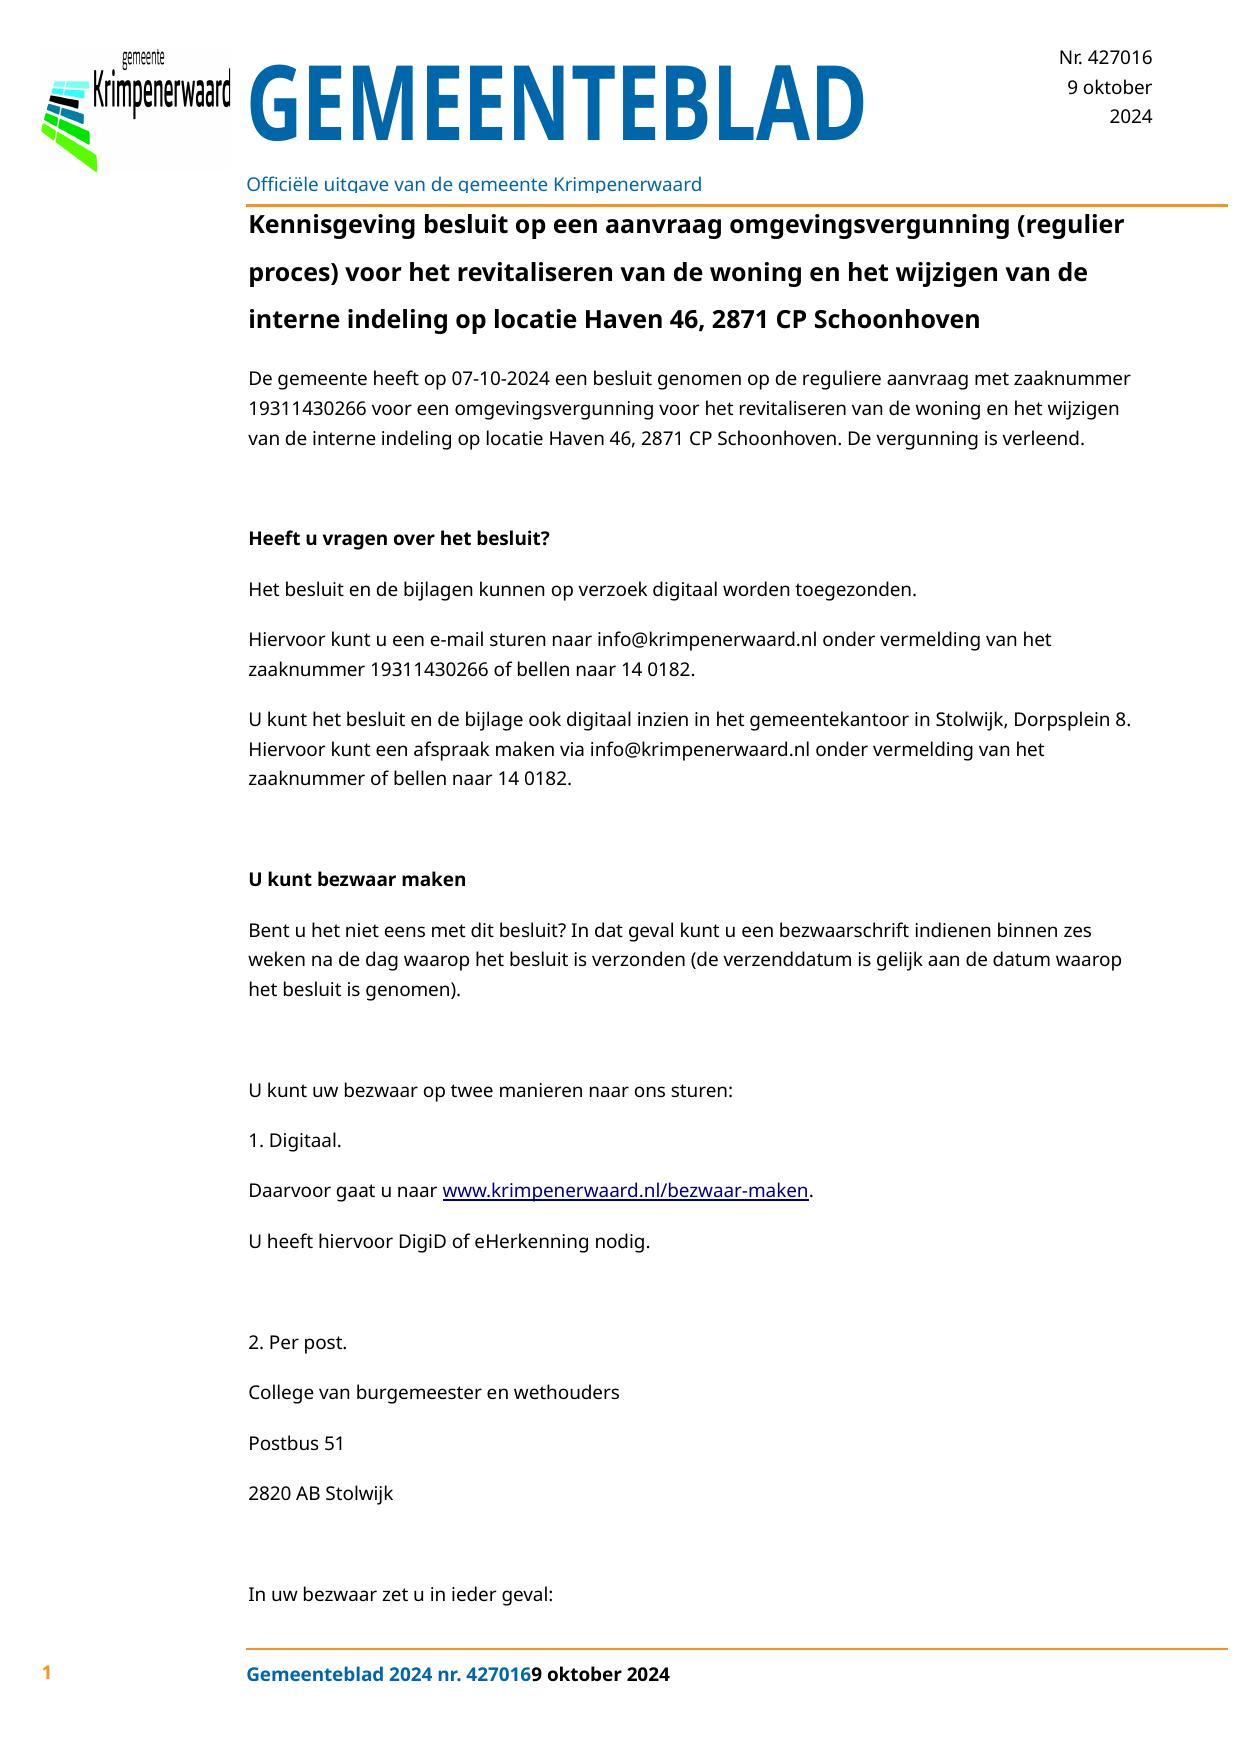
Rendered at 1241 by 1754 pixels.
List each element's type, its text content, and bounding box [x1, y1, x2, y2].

text U kunt uw bezwaar op twee manieren naar ons sturen: [248, 1077, 1152, 1102]
text Heeft u vragen over het besluit? [248, 526, 1152, 551]
text U kunt het besluit en de bijlage ook digitaal inzien in het gemeentekantoor in Stolwijk, Dorpsplein 8. Hiervoor kunt een afspraak maken via info@krimpenerwaard.nl onder vermelding van het zaaknummer of bellen naar 14 0182. [248, 706, 1152, 791]
text Daarvoor gaat u naar www.krimpenerwaard.nl/bezwaar-maken. [248, 1178, 1152, 1203]
text 2820 AB Stolwijk [248, 1480, 1152, 1506]
text U kunt bezwaar maken [248, 866, 1152, 892]
text College van burgemeester en wethouders [248, 1379, 1152, 1405]
text In uw bezwaar zet u in ieder geval: [248, 1581, 1152, 1607]
text De gemeente heeft op 07-10-2024 een besluit genomen op de reguliere aanvraag met zaaknummer 19311430266 voor een omgevingsvergunning voor het revitaliseren van de woning en het wijzigen van de interne indeling op locatie Haven 46, 2871 CP Schoonhoven. De vergunning is verleend. [248, 366, 1152, 450]
picture [41, 47, 231, 172]
text Bent u het niet eens met dit besluit? In dat geval kunt u een bezwaarschrift indienen binnen zes weken na de dag waarop het besluit is verzonden (de verzenddatum is gelijk aan de datum waarop het besluit is genomen). [248, 917, 1152, 1002]
text U heeft hiervoor DigiD of eHerkenning nodig. [248, 1228, 1152, 1254]
text 1. Digitaal. [248, 1127, 1152, 1153]
text Het besluit en de bijlagen kunnen op verzoek digitaal worden toegezonden. [248, 576, 1152, 602]
text Hiervoor kunt u een e-mail sturen naar info@krimpenerwaard.nl onder vermelding van het zaaknummer 19311430266 of bellen naar 14 0182. [248, 626, 1152, 682]
text 2. Per post. [248, 1329, 1152, 1354]
text Kennisgeving besluit op een aanvraag omgevingsvergunning (regulier proces) voor het revitaliseren van de woning en het wijzigen van de interne indeling op locatie Haven 46, 2871 CP Schoonhoven [248, 207, 1152, 336]
text Postbus 51 [248, 1430, 1152, 1455]
